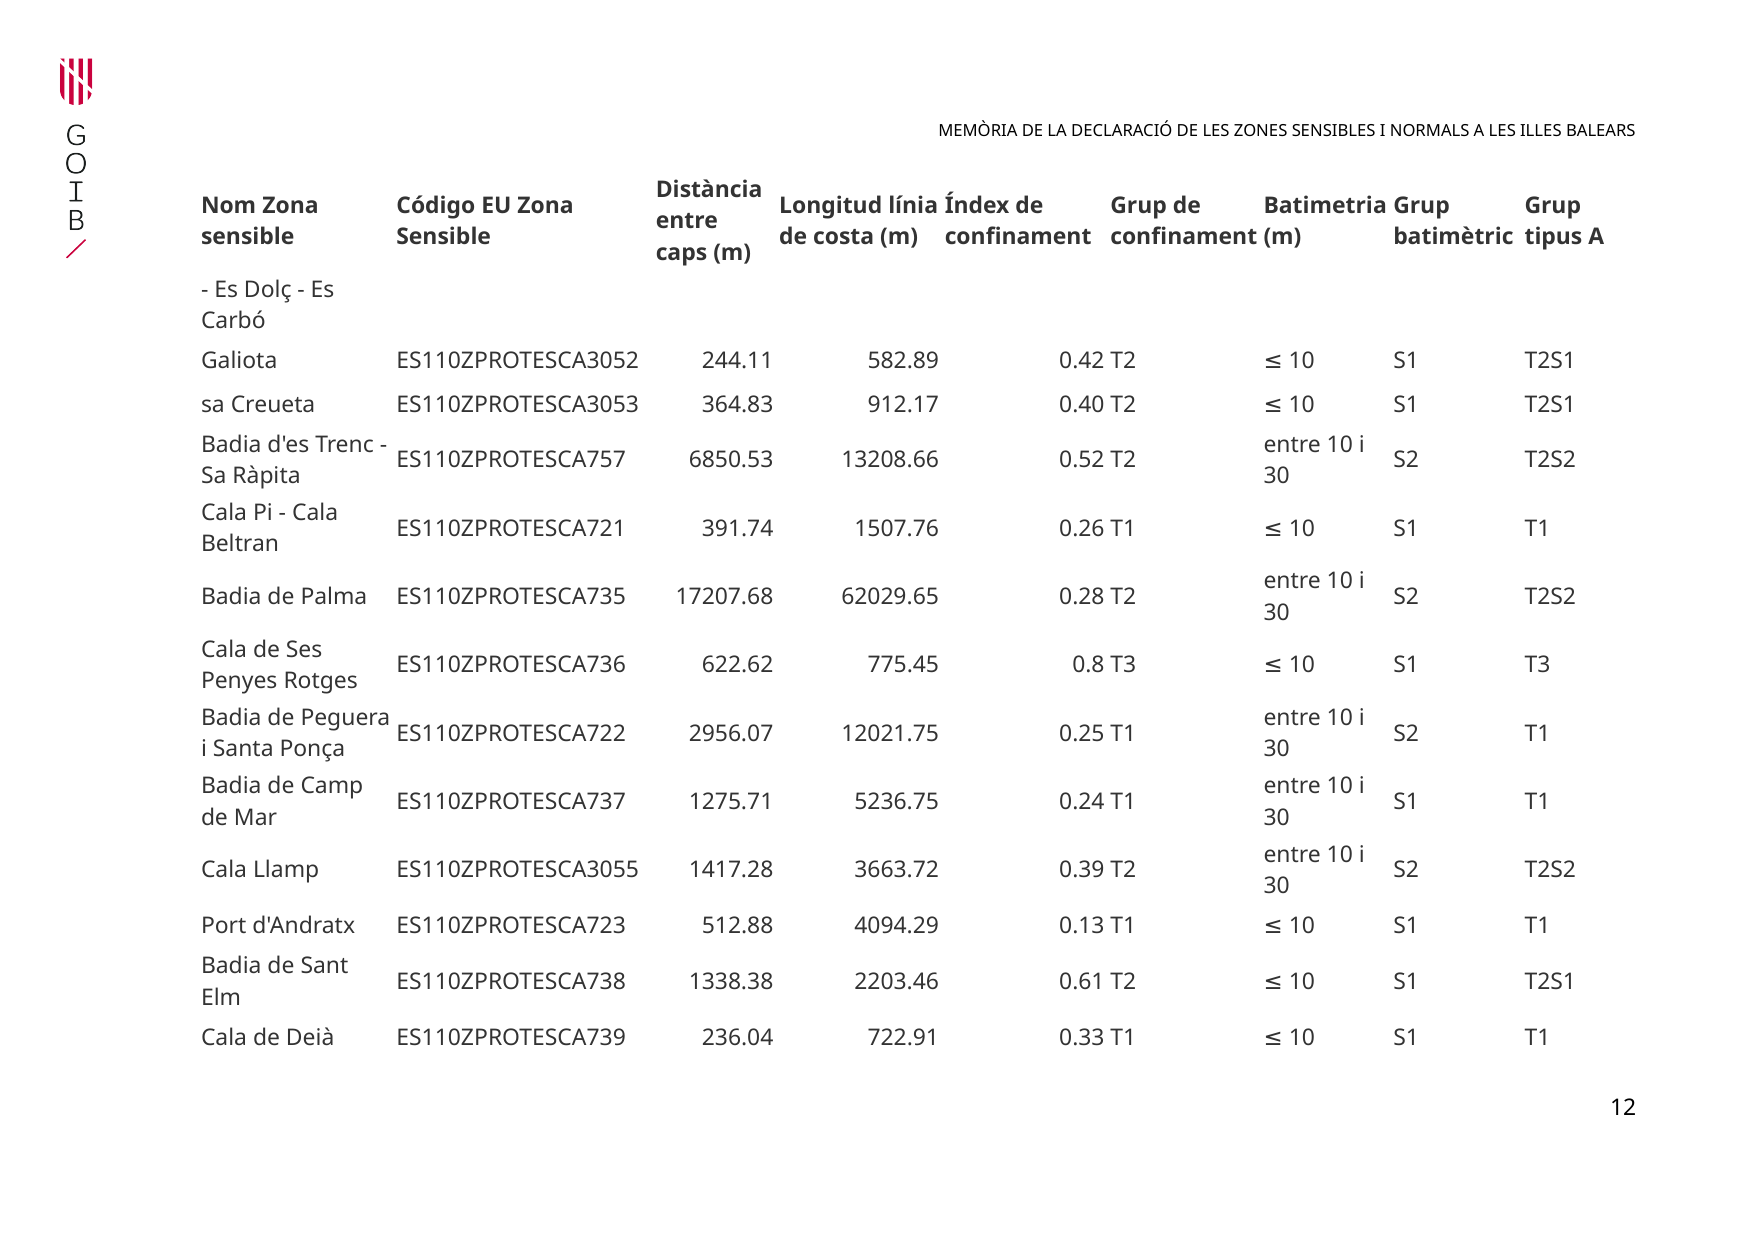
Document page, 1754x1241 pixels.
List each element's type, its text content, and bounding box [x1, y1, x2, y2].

table_cell entre 10 i 30 [1260, 767, 1390, 835]
table_cell T3 [1107, 630, 1260, 698]
table_cell ES110ZPROTESCA3055 [393, 835, 653, 903]
table_cell ES110ZPROTESCA722 [393, 698, 653, 767]
table_cell S1 [1390, 1015, 1521, 1058]
table_cell T2S1 [1521, 382, 1628, 425]
table_cell ≤ 10 [1260, 903, 1390, 947]
table_cell ≤ 10 [1260, 338, 1390, 382]
table_cell S1 [1390, 947, 1521, 1015]
table_cell ≤ 10 [1260, 630, 1390, 698]
table_cell T2 [1107, 562, 1260, 630]
table_cell 3663,72 [776, 835, 942, 903]
table_cell 0,28 [942, 562, 1107, 630]
table_cell ES110ZPROTESCA736 [393, 630, 653, 698]
table_cell Badia de Sant Elm [198, 947, 393, 1015]
table_cell entre 10 i 30 [1260, 425, 1390, 493]
table_cell ES110ZPROTESCA735 [393, 562, 653, 630]
table_cell 62029,65 [776, 562, 942, 630]
table_cell 1417,28 [653, 835, 776, 903]
table_cell T1 [1521, 903, 1628, 947]
table_cell 0,39 [942, 835, 1107, 903]
table_cell 6850,53 [653, 425, 776, 493]
table_cell T2S1 [1521, 338, 1628, 382]
table_cell 0,33 [942, 1015, 1107, 1058]
table_cell T2S2 [1521, 562, 1628, 630]
table_header Índex de confinament [942, 170, 1107, 270]
table_cell 0,61 [942, 947, 1107, 1015]
table_cell S1 [1390, 903, 1521, 947]
table_cell 582,89 [776, 338, 942, 382]
table_cell 0,8 [942, 630, 1107, 698]
table_cell T1 [1107, 1015, 1260, 1058]
table_cell 0,26 [942, 493, 1107, 562]
table_cell [1260, 270, 1390, 338]
table_header Batimetria (m) [1260, 170, 1390, 270]
table_cell ES110ZPROTESCA757 [393, 425, 653, 493]
table_cell ES110ZPROTESCA723 [393, 903, 653, 947]
table_cell ES110ZPROTESCA737 [393, 767, 653, 835]
table_header Nom Zona sensible [198, 170, 393, 270]
table_cell 0,24 [942, 767, 1107, 835]
table_cell [393, 270, 653, 338]
table_cell Badia de Palma [198, 562, 393, 630]
table_cell 0,52 [942, 270, 1107, 338]
table_cell ≤ 10 [1260, 493, 1390, 562]
table_header Grup batimètric [1390, 170, 1521, 270]
table_cell T2S2 [1521, 835, 1628, 903]
table_cell S1 [1390, 767, 1521, 835]
table_cell T1 [1521, 698, 1628, 767]
table_cell 912,17 [776, 382, 942, 425]
table_cell T1 [1107, 698, 1260, 767]
table_cell 0,52 [942, 425, 1107, 493]
table_cell T2 [1107, 338, 1260, 382]
table_cell Cala de Ses Penyes Rotges [198, 630, 393, 698]
table_cell T2 [1107, 947, 1260, 1015]
table_cell Cala Pi - Cala Beltran [198, 493, 393, 562]
table_cell [1107, 270, 1260, 338]
table_cell S2 [1390, 698, 1521, 767]
table_cell 364,83 [653, 382, 776, 425]
table_cell 5236,75 [776, 767, 942, 835]
table_cell S1 [1390, 382, 1521, 425]
table_cell 12021,75 [776, 698, 942, 767]
table_cell 622,62 [653, 630, 776, 698]
table_cell 0,40 [942, 382, 1107, 425]
table_cell T3 [1521, 630, 1628, 698]
table_cell 0,13 [942, 903, 1107, 947]
table_cell Port d'Andratx [198, 903, 393, 947]
table_cell 4094,29 [776, 903, 942, 947]
table_cell 1338,38 [653, 947, 776, 1015]
table_cell 1275,71 [653, 767, 776, 835]
table_cell ≤ 10 [1260, 947, 1390, 1015]
table_header Grup tipus A [1521, 170, 1628, 270]
table_cell S1 [1390, 493, 1521, 562]
table_cell [1521, 270, 1628, 338]
table_cell 17207,68 [653, 562, 776, 630]
table_cell T1 [1107, 767, 1260, 835]
table_cell Badia d'es Trenc - Sa Ràpita [198, 425, 393, 493]
table_cell ≤ 10 [1260, 382, 1390, 425]
table_cell ES110ZPROTESCA721 [393, 493, 653, 562]
table_cell T2S2 [1521, 425, 1628, 493]
table_cell T1 [1521, 767, 1628, 835]
table_cell Cala Llamp [198, 835, 393, 903]
table_cell 244,11 [653, 338, 776, 382]
table_header Grup de confinament [1107, 170, 1260, 270]
table_cell ES110ZPROTESCA739 [393, 1015, 653, 1058]
table_cell Badia de Peguera i Santa Ponça [198, 698, 393, 767]
table_cell 512,88 [653, 903, 776, 947]
table_cell T2 [1107, 835, 1260, 903]
table_cell ES110ZPROTESCA738 [393, 947, 653, 1015]
table_cell T2S1 [1521, 947, 1628, 1015]
table_cell entre 10 i 30 [1260, 698, 1390, 767]
table_cell ≤ 10 [1260, 1015, 1390, 1058]
table_cell Badia de Camp de Mar [198, 767, 393, 835]
table_cell S1 [1390, 338, 1521, 382]
table_cell 391,74 [653, 493, 776, 562]
table_cell 722,91 [776, 1015, 942, 1058]
table_cell S2 [1390, 835, 1521, 903]
table_cell entre 10 i 30 [1260, 562, 1390, 630]
table_cell T2 [1107, 382, 1260, 425]
table_cell 2203,46 [776, 947, 942, 1015]
table_cell Galiota [198, 338, 393, 382]
table_header Distància entre caps (m) [653, 170, 776, 270]
table_cell T1 [1521, 493, 1628, 562]
table_cell T1 [1107, 903, 1260, 947]
table_cell 236,04 [653, 1015, 776, 1058]
table_cell 2452,15 [653, 270, 776, 338]
table_cell 2956,07 [653, 698, 776, 767]
table_cell 0,42 [942, 338, 1107, 382]
table_cell 4722,48 [776, 270, 942, 338]
table_cell 1507,76 [776, 493, 942, 562]
table_cell T2 [1107, 425, 1260, 493]
table_cell ES110ZPROTESCA3053 [393, 382, 653, 425]
table_cell [1390, 270, 1521, 338]
table_cell T1 [1107, 493, 1260, 562]
table_header Longitud línia de costa (m) [776, 170, 942, 270]
table_cell - Es Dolç - Es Carbó [198, 270, 393, 338]
table_cell sa Creueta [198, 382, 393, 425]
table_cell T1 [1521, 1015, 1628, 1058]
table_cell 0,25 [942, 698, 1107, 767]
table_cell 13208,66 [776, 425, 942, 493]
picture [31, 36, 121, 288]
table_cell entre 10 i 30 [1260, 835, 1390, 903]
table_cell ES110ZPROTESCA3052 [393, 338, 653, 382]
table_cell S2 [1390, 562, 1521, 630]
table_header Código EU Zona Sensible [393, 170, 653, 270]
table_cell Cala de Deià [198, 1015, 393, 1058]
table_cell S1 [1390, 630, 1521, 698]
table_cell S2 [1390, 425, 1521, 493]
table_cell 775,45 [776, 630, 942, 698]
